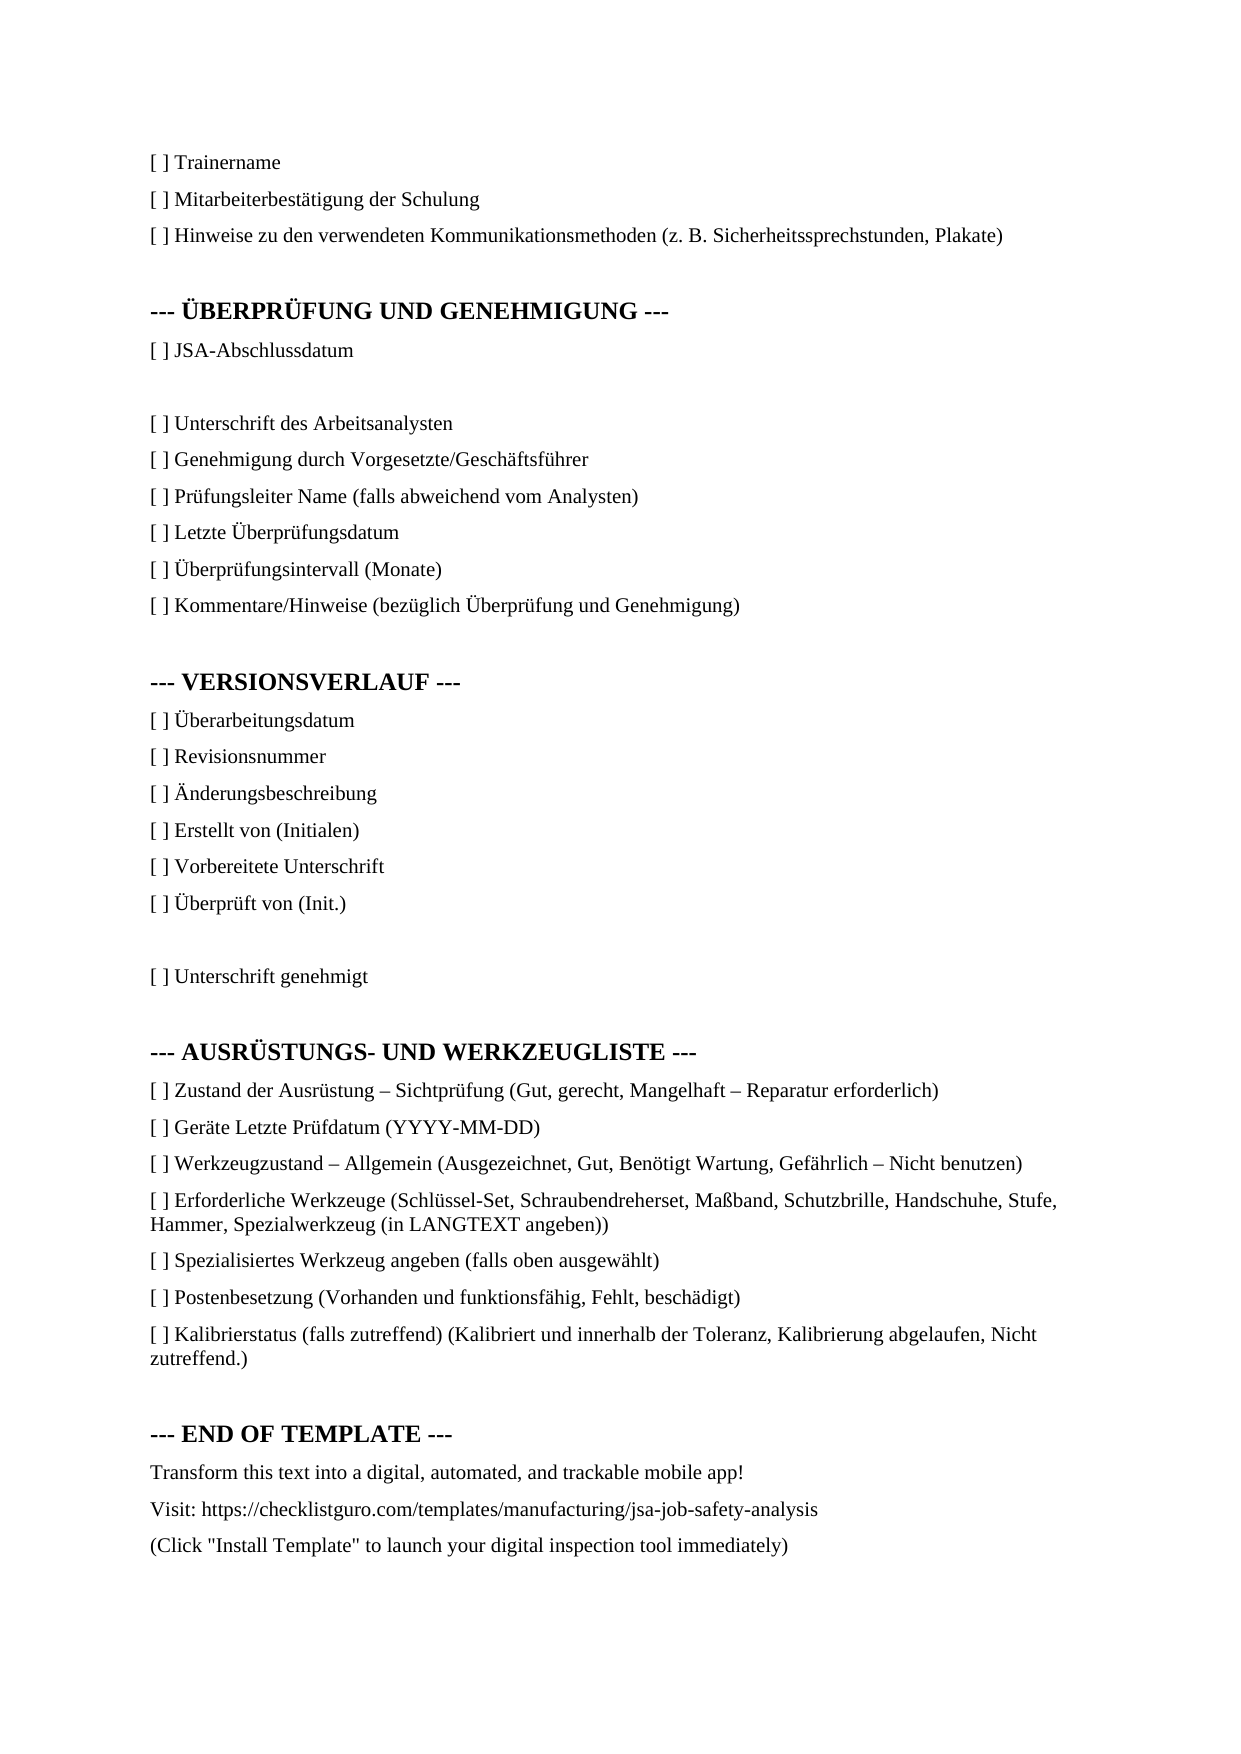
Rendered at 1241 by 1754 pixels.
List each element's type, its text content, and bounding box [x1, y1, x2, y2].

text Transform this text into a digital, automated, and trackable mobile app! [150, 1460, 1090, 1484]
text [ ] Unterschrift des Arbeitsanalysten [150, 411, 1090, 435]
text --- AUSRÜSTUNGS- UND WERKZEUGLISTE --- [150, 1037, 1090, 1066]
text [ ] Geräte Letzte Prüfdatum (YYYY-MM-DD) [150, 1115, 1090, 1139]
text [ ] JSA-Abschlussdatum [150, 337, 1090, 362]
text [ ] Mitarbeiterbestätigung der Schulung [150, 187, 1090, 211]
text [ ] Postenbesetzung (Vorhanden und funktionsfähig, Fehlt, beschädigt) [150, 1285, 1090, 1309]
text [ ] Trainername [150, 150, 1090, 174]
text [ ] Genehmigung durch Vorgesetzte/Geschäftsführer [150, 447, 1090, 471]
text --- VERSIONSVERLAUF --- [150, 667, 1090, 695]
text [ ] Prüfungsleiter Name (falls abweichend vom Analysten) [150, 484, 1090, 508]
text [ ] Kommentare/Hinweise (bezüglich Überprüfung und Genehmigung) [150, 593, 1090, 617]
text [ ] Spezialisiertes Werkzeug angeben (falls oben ausgewählt) [150, 1248, 1090, 1272]
text [ ] Kalibrierstatus (falls zutreffend) (Kalibriert und innerhalb der Toleranz, Kalibrierung abgelaufen, Nicht zutreffend.) [150, 1322, 1090, 1370]
text [ ] Überprüft von (Init.) [150, 891, 1090, 915]
text [ ] Vorbereitete Unterschrift [150, 854, 1090, 878]
text [ ] Überprüfungsintervall (Monate) [150, 557, 1090, 581]
text [ ] Überarbeitungsdatum [150, 708, 1090, 732]
text [ ] Erforderliche Werkzeuge (Schlüssel-Set, Schraubendreherset, Maßband, Schutzbrille, Handschuhe, Stufe, Hammer, Spezialwerkzeug (in LANGTEXT angeben)) [150, 1188, 1090, 1236]
text [ ] Werkzeugzustand – Allgemein (Ausgezeichnet, Gut, Benötigt Wartung, Gefährlich – Nicht benutzen) [150, 1151, 1090, 1175]
text Visit: https://checklistguro.com/templates/manufacturing/jsa-job-safety-analysis [150, 1497, 1090, 1521]
text --- END OF TEMPLATE --- [150, 1419, 1090, 1447]
text [ ] Zustand der Ausrüstung – Sichtprüfung (Gut, gerecht, Mangelhaft – Reparatur erforderlich) [150, 1078, 1090, 1102]
text [ ] Letzte Überprüfungsdatum [150, 520, 1090, 544]
text (Click "Install Template" to launch your digital inspection tool immediately) [150, 1533, 1090, 1557]
text [ ] Erstellt von (Initialen) [150, 817, 1090, 842]
text [ ] Hinweise zu den verwendeten Kommunikationsmethoden (z. B. Sicherheitssprechstunden, Plakate) [150, 223, 1090, 247]
text [ ] Änderungsbeschreibung [150, 781, 1090, 805]
text [ ] Unterschrift genehmigt [150, 964, 1090, 988]
text --- ÜBERPRÜFUNG UND GENEHMIGUNG --- [150, 296, 1090, 325]
text [ ] Revisionsnummer [150, 744, 1090, 768]
